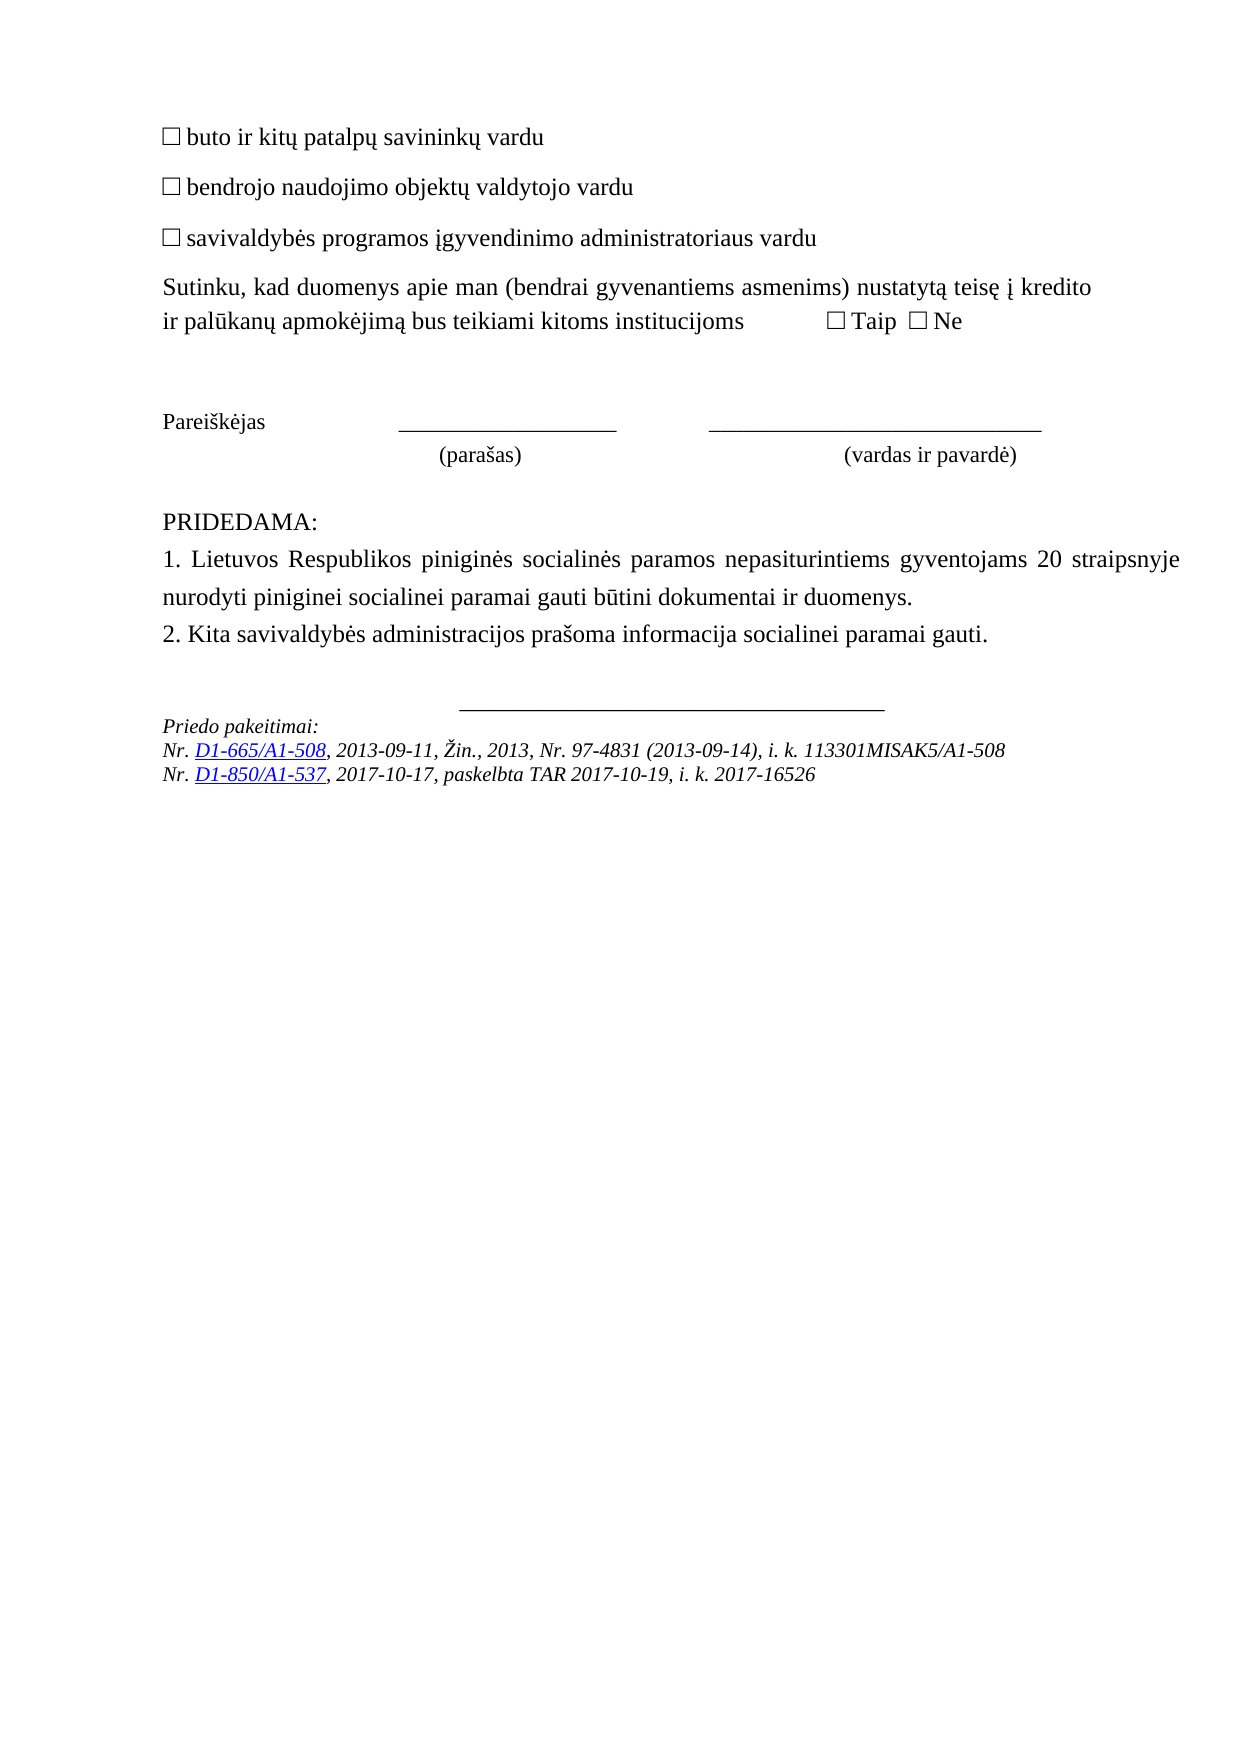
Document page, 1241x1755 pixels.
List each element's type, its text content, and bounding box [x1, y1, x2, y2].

text □ savivaldybės programos įgyvendinimo administratoriaus vardu [162, 219, 1181, 252]
text □ buto ir kitų patalpų savininkų vardu [162, 118, 1181, 152]
text Nr. D1-665/A1-508, 2013-09-11, Žin., 2013, Nr. 97-4831 (2013-09-14), i. k. 113301MISAK5/A1-508 [162, 738, 1181, 762]
text __________________________________ [162, 685, 1181, 714]
text Pareiškėjas ___________________ _____________________________ [162, 402, 1181, 436]
text 2. Kita savivaldybės administracijos prašoma informacija socialinei paramai gauti. [162, 610, 1181, 648]
text (parašas) (vardas ir pavardė) [433, 436, 1181, 469]
text 1. Lietuvos Respublikos piniginės socialinės paramos nepasiturintiems gyventojams 20 straipsnyje nurodyti piniginei socialinei paramai gauti būtini dokumentai ir duomenys. [162, 535, 1181, 610]
text Sutinku, kad duomenys apie man (bendrai gyvenantiems asmenims) nustatytą teisę į kredito ir palūkanų apmokėjimą bus teikiami kitoms institucijoms □ Taip □ Ne [162, 269, 1093, 336]
text Nr. D1-850/A1-537, 2017-10-17, paskelbta TAR 2017-10-19, i. k. 2017-16526 [162, 762, 1181, 786]
text PRIDEDAMA: [162, 498, 1181, 535]
text □ bendrojo naudojimo objektų valdytojo vardu [162, 168, 1181, 202]
text Priedo pakeitimai: [162, 714, 1181, 738]
